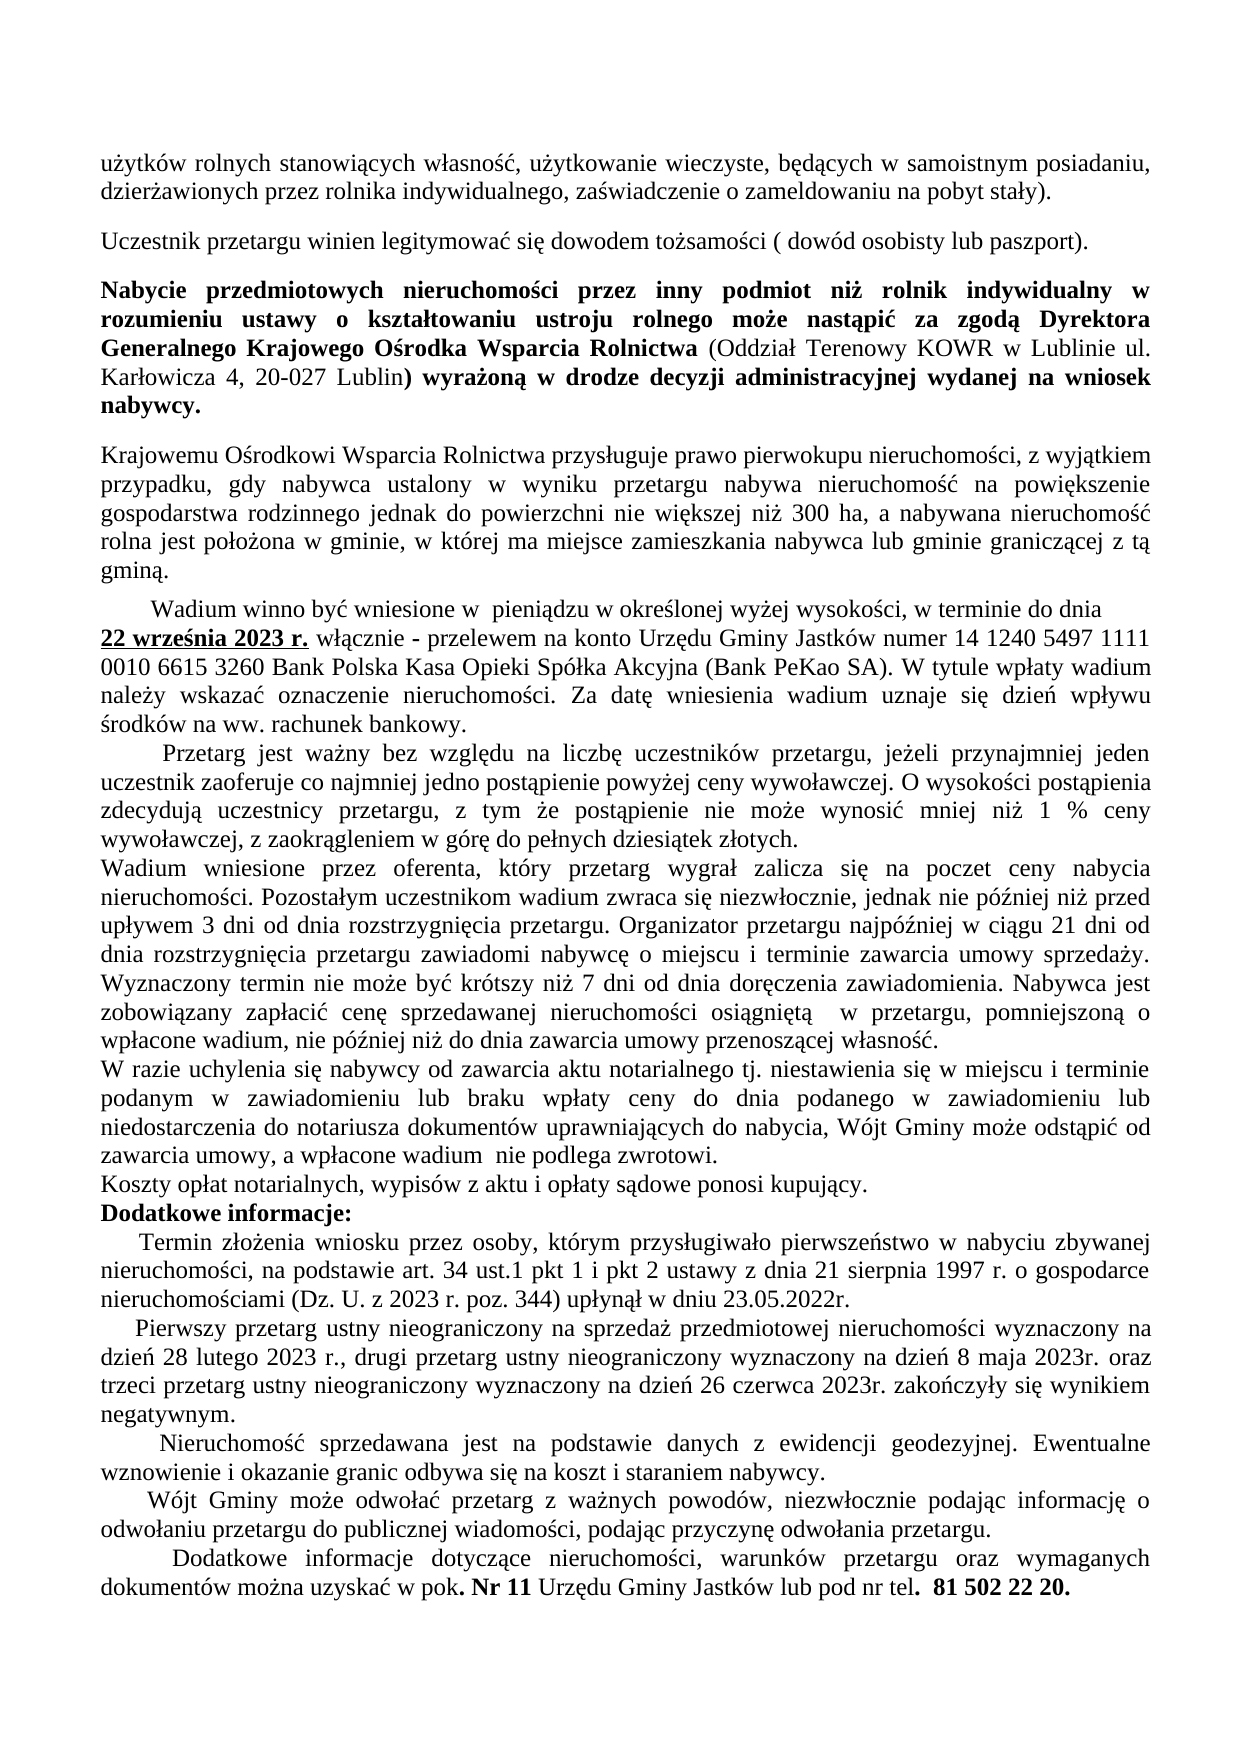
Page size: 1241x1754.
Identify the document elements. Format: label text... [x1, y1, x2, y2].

text Nieruchomość sprzedawana jest na podstawie danych z ewidencji geodezyjnej. Ewentualne wznowienie i okazanie granic odbywa się na koszt i staraniem nabywcy. [100, 1428, 1152, 1486]
text Pierwszy przetarg ustny nieograniczony na sprzedaż przedmiotowej nieruchomości wyznaczony na dzień 28 lutego 2023 r., drugi przetarg ustny nieograniczony wyznaczony na dzień 8 maja 2023r. oraz trzeci przetarg ustny nieograniczony wyznaczony na dzień 26 czerwca 2023r. zakończyły się wynikiem negatywnym. [100, 1313, 1152, 1428]
text użytków rolnych stanowiących własność, użytkowanie wieczyste, będących w samoistnym posiadaniu, dzierżawionych przez rolnika indywidualnego, zaświadczenie o zameldowaniu na pobyt stały). [100, 148, 1152, 205]
text Uczestnik przetargu winien legitymować się dowodem tożsamości ( dowód osobisty lub paszport). [100, 226, 1152, 255]
text Nabycie przedmiotowych nieruchomości przez inny podmiot niż rolnik indywidualny w rozumieniu ustawy o kształtowaniu ustroju rolnego może nastąpić za zgodą Dyrektora Generalnego Krajowego Ośrodka Wsparcia Rolnictwa (Oddział Terenowy KOWR w Lublinie ul. Karłowicza 4, 20-027 Lublin) wyrażoną w drodze decyzji administracyjnej wydanej na wniosek nabywcy. [100, 276, 1152, 419]
text Krajowemu Ośrodkowi Wsparcia Rolnictwa przysługuje prawo pierwokupu nieruchomości, z wyjątkiem przypadku, gdy nabywca ustalony w wyniku przetargu nabywa nieruchomość na powiększenie gospodarstwa rodzinnego jednak do powierzchni nie większej niż 300 ha, a nabywana nieruchomość rolna jest położona w gminie, w której ma miejsce zamieszkania nabywca lub gminie graniczącej z tą gminą. [100, 440, 1152, 584]
text Przetarg jest ważny bez względu na liczbę uczestników przetargu, jeżeli przynajmniej jeden uczestnik zaoferuje co najmniej jedno postąpienie powyżej ceny wywoławczej. O wysokości postąpienia zdecydują uczestnicy przetargu, z tym że postąpienie nie może wynosić mniej niż 1 % ceny wywoławczej, z zaokrągleniem w górę do pełnych dziesiątek złotych. [100, 738, 1152, 853]
text Wójt Gminy może odwołać przetarg z ważnych powodów, niezwłocznie podając informację o odwołaniu przetargu do publicznej wiadomości, podając przyczynę odwołania przetargu. [100, 1486, 1152, 1543]
text Termin złożenia wniosku przez osoby, którym przysługiwało pierwszeństwo w nabyciu zbywanej nieruchomości, na podstawie art. 34 ust.1 pkt 1 i pkt 2 ustawy z dnia 21 sierpnia 1997 r. o gospodarce nieruchomościami (Dz. U. z 2023 r. poz. 344) upłynął w dniu 23.05.2022r. [100, 1227, 1152, 1313]
text Dodatkowe informacje dotyczące nieruchomości, warunków przetargu oraz wymaganych dokumentów można uzyskać w pok. Nr 11 Urzędu Gminy Jastków lub pod nr tel. 81 502 22 20. [100, 1543, 1152, 1601]
text Dodatkowe informacje: [100, 1198, 1152, 1227]
text Wadium winno być wniesione w pieniądzu w określonej wyżej wysokości, w terminie do dnia [100, 594, 1152, 623]
text W razie uchylenia się nabywcy od zawarcia aktu notarialnego tj. niestawienia się w miejscu i terminie podanym w zawiadomieniu lub braku wpłaty ceny do dnia podanego w zawiadomieniu lub niedostarczenia do notariusza dokumentów uprawniających do nabycia, Wójt Gminy może odstąpić od zawarcia umowy, a wpłacone wadium nie podlega zwrotowi. [100, 1054, 1152, 1169]
text Koszty opłat notarialnych, wypisów z aktu i opłaty sądowe ponosi kupujący. [100, 1169, 1152, 1198]
text Wadium wniesione przez oferenta, który przetarg wygrał zalicza się na poczet ceny nabycia nieruchomości. Pozostałym uczestnikom wadium zwraca się niezwłocznie, jednak nie później niż przed upływem 3 dni od dnia rozstrzygnięcia przetargu. Organizator przetargu najpóźniej w ciągu 21 dni od dnia rozstrzygnięcia przetargu zawiadomi nabywcę o miejscu i terminie zawarcia umowy sprzedaży. Wyznaczony termin nie może być krótszy niż 7 dni od dnia doręczenia zawiadomienia. Nabywca jest zobowiązany zapłacić cenę sprzedawanej nieruchomości osiągniętą w przetargu, pomniejszoną o wpłacone wadium, nie później niż do dnia zawarcia umowy przenoszącej własność. [100, 853, 1152, 1054]
text 22 września 2023 r. włącznie - przelewem na konto Urzędu Gminy Jastków numer 14 1240 5497 1111 0010 6615 3260 Bank Polska Kasa Opieki Spółka Akcyjna (Bank PeKao SA). W tytule wpłaty wadium należy wskazać oznaczenie nieruchomości. Za datę wniesienia wadium uznaje się dzień wpływu środków na ww. rachunek bankowy. [100, 623, 1152, 738]
